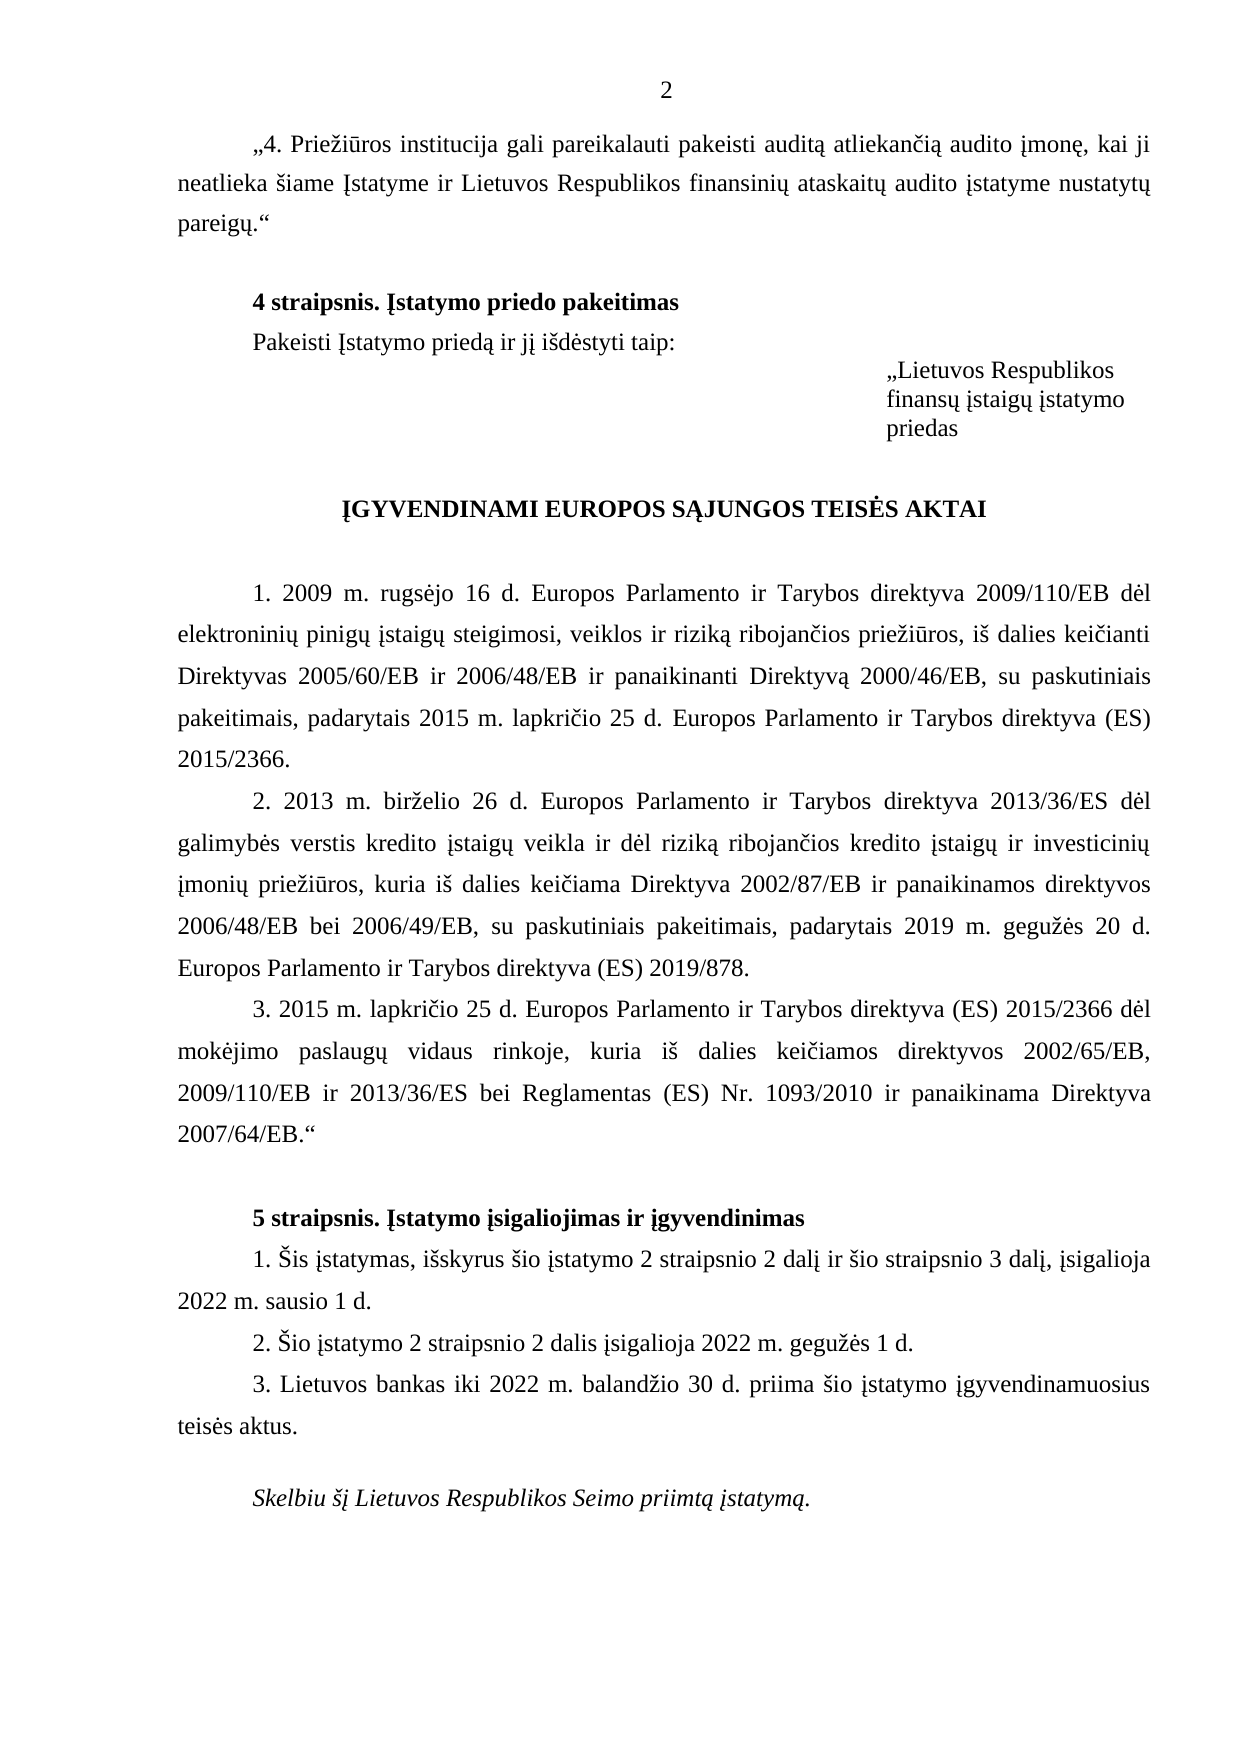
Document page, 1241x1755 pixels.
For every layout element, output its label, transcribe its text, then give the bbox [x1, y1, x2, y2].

text Skelbiu šį Lietuvos Respublikos Seimo priimtą įstatymą. [177, 1483, 1152, 1512]
text „Lietuvos Respublikos [177, 356, 1152, 384]
text 3. 2015 m. lapkričio 25 d. Europos Parlamento ir Tarybos direktyva (ES) 2015/2366 dėl mokėjimo paslaugų vidaus rinkoje, kuria iš dalies keičiamos direktyvos 2002/65/EB, 2009/110/EB ir 2013/36/ES bei Reglamentas (ES) Nr. 1093/2010 ir panaikinama Direktyva 2007/64/EB.“ [177, 981, 1152, 1148]
text „4. Priežiūros institucija gali pareikalauti pakeisti auditą atliekančią audito įmonę, kai ji neatlieka šiame Įstatyme ir Lietuvos Respublikos finansinių ataskaitų audito įstatyme nustatytų pareigų.“ [177, 118, 1152, 237]
text priedas [177, 413, 1152, 442]
text 1. 2009 m. rugsėjo 16 d. Europos Parlamento ir Tarybos direktyva 2009/110/EB dėl elektroninių pinigų įstaigų steigimosi, veiklos ir riziką ribojančios priežiūros, iš dalies keičianti Direktyvas 2005/60/EB ir 2006/48/EB ir panaikinanti Direktyvą 2000/46/EB, su paskutiniais pakeitimais, padarytais 2015 m. lapkričio 25 d. Europos Parlamento ir Tarybos direktyva (ES) 2015/2366. [177, 565, 1152, 773]
text Pakeisti Įstatymo priedą ir jį išdėstyti taip: [177, 316, 1152, 356]
text 2. 2013 m. birželio 26 d. Europos Parlamento ir Tarybos direktyva 2013/36/ES dėl galimybės verstis kredito įstaigų veikla ir dėl riziką ribojančios kredito įstaigų ir investicinių įmonių priežiūros, kuria iš dalies keičiama Direktyva 2002/87/EB ir panaikinamos direktyvos 2006/48/EB bei 2006/49/EB, su paskutiniais pakeitimais, padarytais 2019 m. gegužės 20 d. Europos Parlamento ir Tarybos direktyva (ES) 2019/878. [177, 773, 1152, 981]
text 4 straipsnis. Įstatymo priedo pakeitimas [177, 276, 1152, 316]
text ĮGYVENDINAMI EUROPOS SĄJUNGOS TEISĖS AKTAI [177, 481, 1152, 523]
text finansų įstaigų įstatymo [177, 384, 1152, 413]
text 2. Šio įstatymo 2 straipsnio 2 dalis įsigalioja 2022 m. gegužės 1 d. [177, 1315, 1152, 1356]
text 5 straipsnis. Įstatymo įsigaliojimas ir įgyvendinimas [177, 1190, 1152, 1231]
text 1. Šis įstatymas, išskyrus šio įstatymo 2 straipsnio 2 dalį ir šio straipsnio 3 dalį, įsigalioja 2022 m. sausio 1 d. [177, 1231, 1152, 1315]
text 3. Lietuvos bankas iki 2022 m. balandžio 30 d. priima šio įstatymo įgyvendinamuosius teisės aktus. [177, 1356, 1152, 1440]
